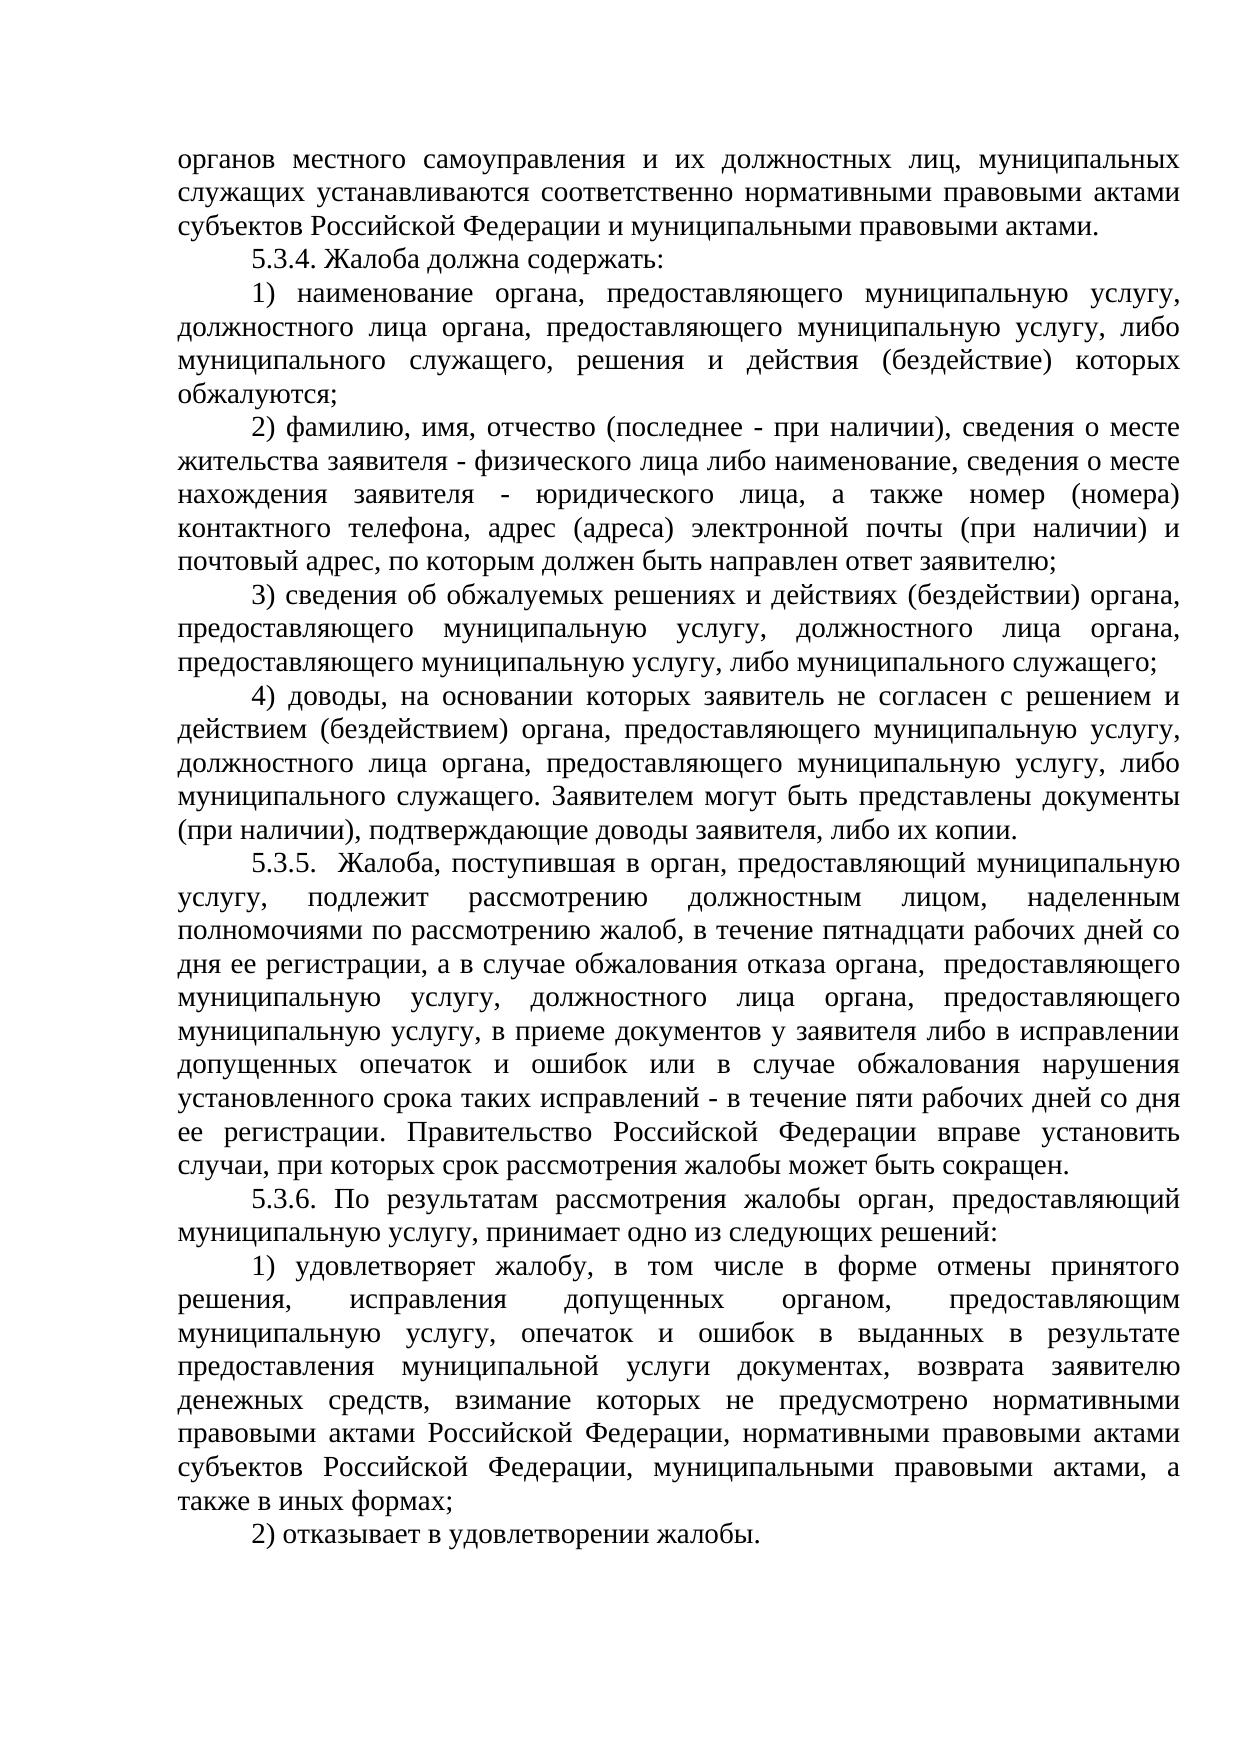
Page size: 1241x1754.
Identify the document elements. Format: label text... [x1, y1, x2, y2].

text 3) сведения об обжалуемых решениях и действиях (бездействии) органа, предоставляющего муниципальную услугу, должностного лица органа, предоставляющего муниципальную услугу, либо муниципального служащего; [177, 577, 1181, 678]
text 2) фамилию, имя, отчество (последнее - при наличии), сведения о месте жительства заявителя - физического лица либо наименование, сведения о месте нахождения заявителя - юридического лица, а также номер (номера) контактного телефона, адрес (адреса) электронной почты (при наличии) и почтовый адрес, по которым должен быть направлен ответ заявителю; [177, 409, 1181, 577]
text 1) удовлетворяет жалобу, в том числе в форме отмены принятого решения, исправления допущенных органом, предоставляющим муниципальную услугу, опечаток и ошибок в выданных в результате предоставления муниципальной услуги документах, возврата заявителю денежных средств, взимание которых не предусмотрено нормативными правовыми актами Российской Федерации, нормативными правовыми актами субъектов Российской Федерации, муниципальными правовыми актами, а также в иных формах; [177, 1248, 1181, 1516]
text 4) доводы, на основании которых заявитель не согласен с решением и действием (бездействием) органа, предоставляющего муниципальную услугу, должностного лица органа, предоставляющего муниципальную услугу, либо муниципального служащего. Заявителем могут быть представлены документы (при наличии), подтверждающие доводы заявителя, либо их копии. [177, 678, 1181, 845]
text органов местного самоуправления и их должностных лиц, муниципальных служащих устанавливаются соответственно нормативными правовыми актами субъектов Российской Федерации и муниципальными правовыми актами. [177, 141, 1181, 242]
text 5.3.6. По результатам рассмотрения жалобы орган, предоставляющий муниципальную услугу, принимает одно из следующих решений: [177, 1181, 1181, 1248]
text 2) отказывает в удовлетворении жалобы. [177, 1516, 1181, 1550]
text 5.3.5. Жалоба, поступившая в орган, предоставляющий муниципальную услугу, подлежит рассмотрению должностным лицом, наделенным полномочиями по рассмотрению жалоб, в течение пятнадцати рабочих дней со дня ее регистрации, а в случае обжалования отказа органа, предоставляющего муниципальную услугу, должностного лица органа, предоставляющего муниципальную услугу, в приеме документов у заявителя либо в исправлении допущенных опечаток и ошибок или в случае обжалования нарушения установленного срока таких исправлений - в течение пяти рабочих дней со дня ее регистрации. Правительство Российской Федерации вправе установить случаи, при которых срок рассмотрения жалобы может быть сокращен. [177, 845, 1181, 1181]
text 1) наименование органа, предоставляющего муниципальную услугу, должностного лица органа, предоставляющего муниципальную услугу, либо муниципального служащего, решения и действия (бездействие) которых обжалуются; [177, 275, 1181, 409]
text 5.3.4. Жалоба должна содержать: [177, 242, 1181, 275]
